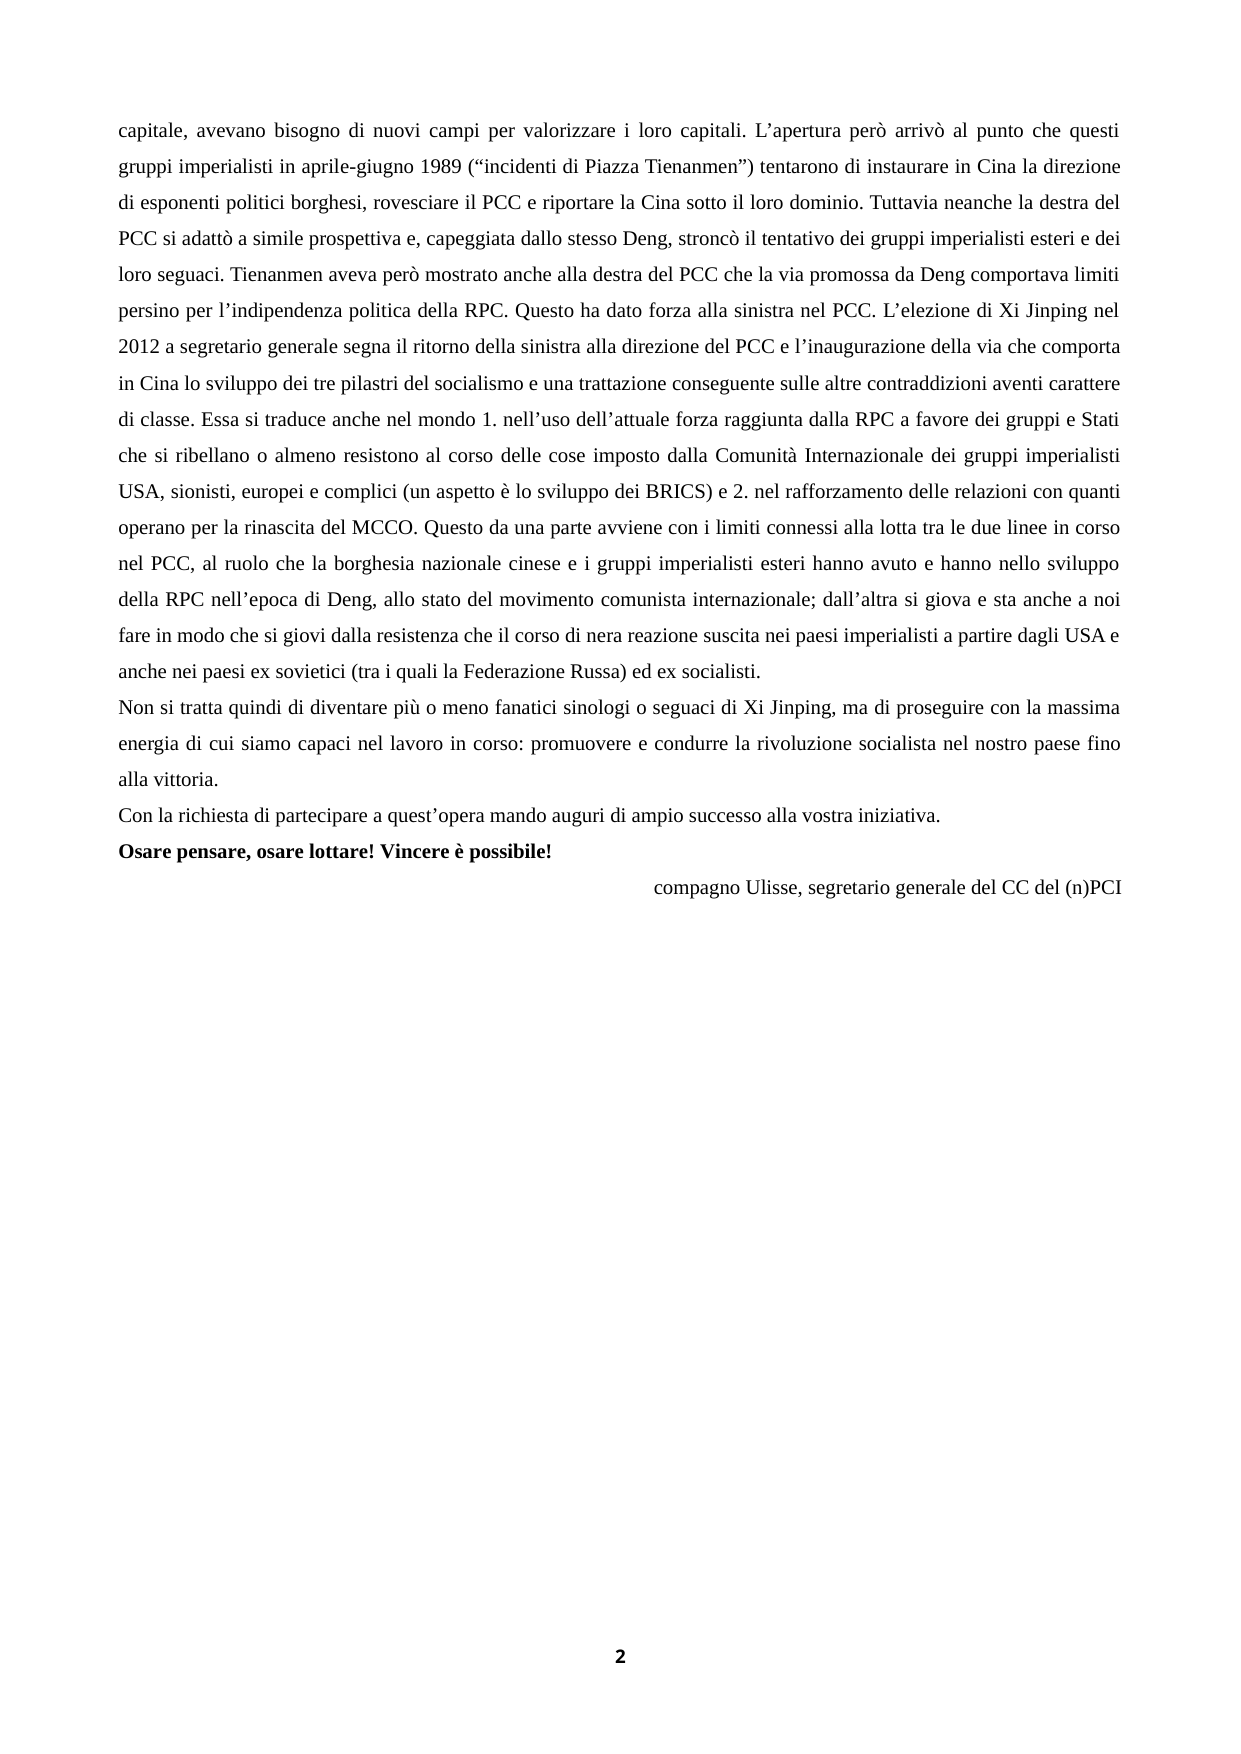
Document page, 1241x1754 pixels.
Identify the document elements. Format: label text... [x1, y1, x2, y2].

text Non si tratta quindi di diventare più o meno fanatici sinologi o seguaci di Xi Jinping, ma di proseguire con la massima energia di cui siamo capaci nel lavoro in corso: promuovere e condurre la rivoluzione socialista nel nostro paese fino alla vittoria. [118, 695, 1122, 791]
text Con la richiesta di partecipare a quest’opera mando auguri di ampio successo alla vostra iniziativa. [118, 803, 1122, 827]
text Osare pensare, osare lottare! Vincere è possibile! [118, 839, 1122, 863]
text compagno Ulisse, segretario generale del CC del (n)PCI [118, 875, 1122, 899]
text capitale, avevano bisogno di nuovi campi per valorizzare i loro capitali. L’apertura però arrivò al punto che questi gruppi imperialisti in aprile-giugno 1989 (“incidenti di Piazza Tienanmen”) tentarono di instaurare in Cina la direzione di esponenti politici borghesi, rovesciare il PCC e riportare la Cina sotto il loro dominio. Tuttavia neanche la destra del PCC si adattò a simile prospettiva e, capeggiata dallo stesso Deng, stroncò il tentativo dei gruppi imperialisti esteri e dei loro seguaci. Tienanmen aveva però mostrato anche alla destra del PCC che la via promossa da Deng comportava limiti persino per l’indipendenza politica della RPC. Questo ha dato forza alla sinistra nel PCC. L’elezione di Xi Jinping nel 2012 a segretario generale segna il ritorno della sinistra alla direzione del PCC e l’inaugurazione della via che comporta in Cina lo sviluppo dei tre pilastri del socialismo e una trattazione conseguente sulle altre contraddizioni aventi carattere di classe. Essa si traduce anche nel mondo 1. nell’uso dell’attuale forza raggiunta dalla RPC a favore dei gruppi e Stati che si ribellano o almeno resistono al corso delle cose imposto dalla Comunità Internazionale dei gruppi imperialisti USA, sionisti, europei e complici (un aspetto è lo sviluppo dei BRICS) e 2. nel rafforzamento delle relazioni con quanti operano per la rinascita del MCCO. Questo da una parte avviene con i limiti connessi alla lotta tra le due linee in corso nel PCC, al ruolo che la borghesia nazionale cinese e i gruppi imperialisti esteri hanno avuto e hanno nello sviluppo della RPC nell’epoca di Deng, allo stato del movimento comunista internazionale; dall’altra si giova e sta anche a noi fare in modo che si giovi dalla resistenza che il corso di nera reazione suscita nei paesi imperialisti a partire dagli USA e anche nei paesi ex sovietici (tra i quali la Federazione Russa) ed ex socialisti. [118, 118, 1122, 683]
